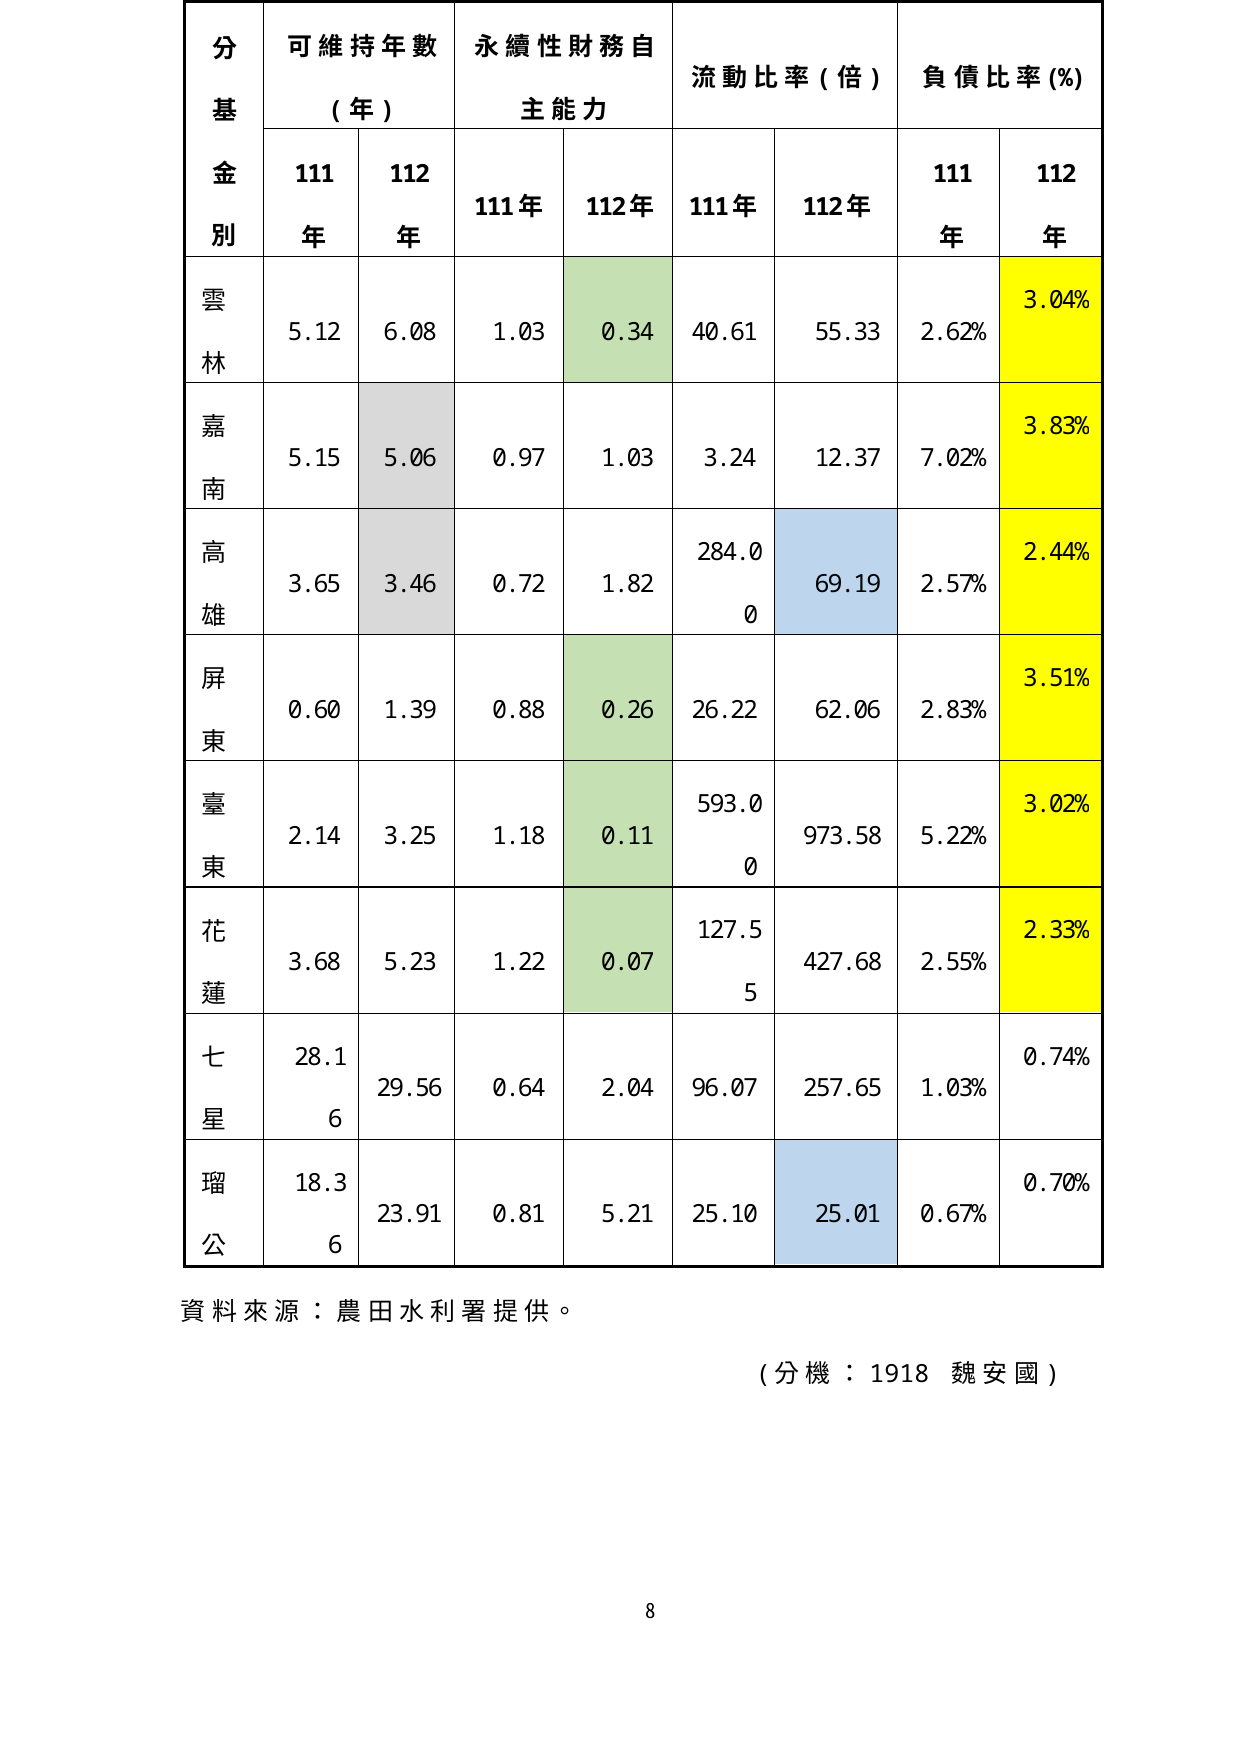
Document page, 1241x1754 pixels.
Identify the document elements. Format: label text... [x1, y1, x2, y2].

table_cell 112年 [775, 129, 897, 256]
table_cell 3.04% [1000, 257, 1101, 382]
table_cell 12.37 [775, 383, 897, 508]
table_cell 2.55% [898, 888, 999, 1012]
table_cell 29.56 [359, 1014, 454, 1138]
table_cell 2.83% [898, 635, 999, 760]
table_cell 25.10 [673, 1140, 774, 1264]
table_cell 0.97 [455, 383, 563, 508]
table_cell 0.72 [455, 509, 563, 634]
table_cell 1.03% [898, 1014, 999, 1138]
table_cell 1.03 [564, 383, 672, 508]
table_cell 69.19 [775, 509, 897, 634]
table_cell 23.91 [359, 1140, 454, 1264]
table_cell 5.15 [264, 383, 358, 508]
table_cell 嘉南 [186, 383, 263, 508]
table_cell 2.44% [1000, 509, 1101, 634]
table_cell 2.14 [264, 761, 358, 886]
table_cell 973.58 [775, 761, 897, 886]
table_cell 6.08 [359, 257, 454, 382]
table_cell 2.62% [898, 257, 999, 382]
table_header 永續性財務自主能力 [455, 3, 672, 128]
table_cell 111年 [264, 129, 358, 256]
table_cell 2.57% [898, 509, 999, 634]
table_cell 3.83% [1000, 383, 1101, 508]
table_cell 0.74% [1000, 1014, 1101, 1138]
table_cell 臺東 [186, 761, 263, 886]
table_cell 1.82 [564, 509, 672, 634]
text (分機：1918 魏安國) [177, 1330, 1063, 1393]
table_cell 0.07 [564, 888, 672, 1012]
text 資料來源：農田水利署提供。 [177, 1268, 1063, 1330]
table_cell 111年 [673, 129, 774, 256]
table_cell 3.24 [673, 383, 774, 508]
table_cell 112年 [1000, 129, 1101, 256]
table_cell 0.81 [455, 1140, 563, 1264]
table_cell 257.65 [775, 1014, 897, 1138]
table_cell 雲林 [186, 257, 263, 382]
table_header 可維持年數(年) [264, 3, 454, 128]
table_cell 3.65 [264, 509, 358, 634]
table_cell 0.60 [264, 635, 358, 760]
table_cell 3.46 [359, 509, 454, 634]
table_cell 112年 [564, 129, 672, 256]
table_cell 1.18 [455, 761, 563, 886]
table_cell 593.00 [673, 761, 774, 886]
table_cell 3.68 [264, 888, 358, 1012]
table_cell 1.39 [359, 635, 454, 760]
table_cell 七星 [186, 1014, 263, 1138]
table_cell 96.07 [673, 1014, 774, 1138]
table_cell 屏東 [186, 635, 263, 760]
table_cell 62.06 [775, 635, 897, 760]
table_cell 40.61 [673, 257, 774, 382]
table_cell 0.11 [564, 761, 672, 886]
table_cell 5.21 [564, 1140, 672, 1264]
table_cell 427.68 [775, 888, 897, 1012]
table_cell 1.03 [455, 257, 563, 382]
table_cell 0.70% [1000, 1140, 1101, 1264]
table_header 分基金別 [186, 3, 263, 256]
table_cell 5.06 [359, 383, 454, 508]
table_cell 26.22 [673, 635, 774, 760]
table_cell 2.04 [564, 1014, 672, 1138]
table_cell 花蓮 [186, 888, 263, 1012]
table_cell 3.02% [1000, 761, 1101, 886]
table_cell 111年 [455, 129, 563, 256]
table_cell 2.33% [1000, 888, 1101, 1012]
table_cell 7.02% [898, 383, 999, 508]
table_cell 3.25 [359, 761, 454, 886]
table_cell 1.22 [455, 888, 563, 1012]
table_cell 112年 [359, 129, 454, 256]
table_cell 高雄 [186, 509, 263, 634]
table_cell 0.67% [898, 1140, 999, 1264]
table_cell 55.33 [775, 257, 897, 382]
table_cell 28.16 [264, 1014, 358, 1138]
table_cell 0.88 [455, 635, 563, 760]
table_cell 127.55 [673, 888, 774, 1012]
table_cell 瑠公 [186, 1140, 263, 1264]
table_cell 5.23 [359, 888, 454, 1012]
table_cell 284.00 [673, 509, 774, 634]
table_cell 3.51% [1000, 635, 1101, 760]
table_cell 111年 [898, 129, 999, 256]
table_cell 25.01 [775, 1140, 897, 1264]
table_cell 5.22% [898, 761, 999, 886]
table_cell 18.36 [264, 1140, 358, 1264]
table_cell 0.26 [564, 635, 672, 760]
table_header 流動比率(倍) [673, 3, 897, 128]
table_header 負債比率(%) [898, 3, 1101, 128]
table_cell 0.64 [455, 1014, 563, 1138]
table_cell 0.34 [564, 257, 672, 382]
table_cell 5.12 [264, 257, 358, 382]
